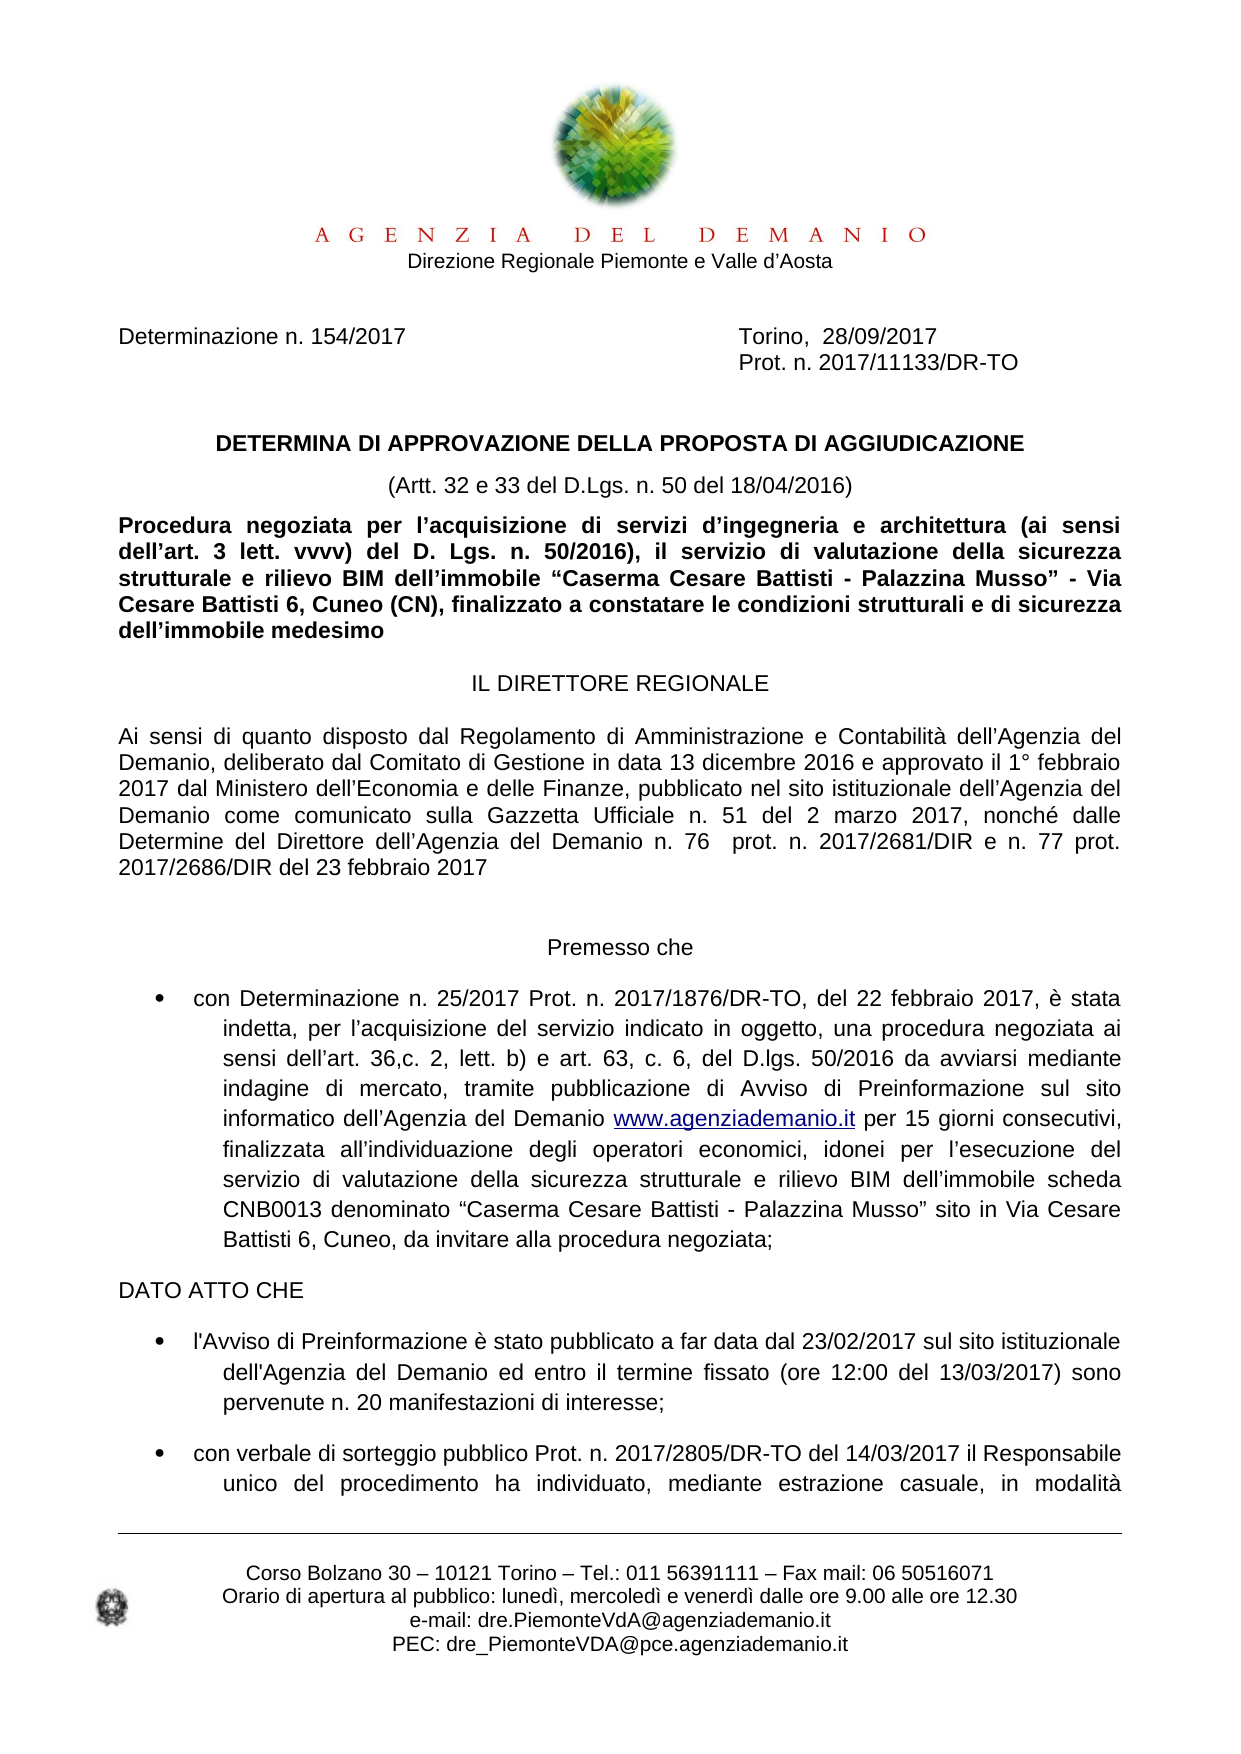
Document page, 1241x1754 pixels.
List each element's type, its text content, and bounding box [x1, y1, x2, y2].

text DETERMINA DI APPROVAZIONE DELLA PROPOSTA DI AGGIUDICAZIONE [118, 428, 1122, 458]
list con verbale di sorteggio pubblico Prot. n. 2017/2805/DR-TO del 14/03/2017 il Responsabile unico del procedimento ha individuato, mediante estrazione casuale, in modalità [156, 1440, 1122, 1496]
text Premesso che [118, 933, 1122, 960]
text Procedura negoziata per l’acquisizione di servizi d’ingegneria e architettura (ai sensi dell’art. 3 lett. vvvv) del D. Lgs. n. 50/2016), il servizio di valutazione della sicurezza strutturale e rilievo BIM dell’immobile “Caserma Cesare Battisti - Palazzina Musso” - Via Cesare Battisti 6, Cuneo (CN), finalizzato a constatare le condizioni strutturali e di sicurezza dell’immobile medesimo [118, 512, 1122, 643]
text Prot. n. 2017/11133/DR-TO [738, 349, 1122, 376]
text Torino, 28/09/2017 [738, 323, 1122, 349]
text DATO ATTO CHE [118, 1277, 1122, 1303]
text IL DIRETTORE REGIONALE [118, 670, 1122, 696]
text Determinazione n. 154/2017 [118, 323, 679, 349]
list con Determinazione n. 25/2017 Prot. n. 2017/1876/DR-TO, del 22 febbraio 2017, è stata indetta, per l’acquisizione del servizio indicato in oggetto, una procedura negoziata ai sensi dell’art. 36,c. 2, lett. b) e art. 63, c. 6, del D.lgs. 50/2016 da avviarsi mediante indagine di mercato, tramite pubblicazione di Avviso di Preinformazione sul sito informatico dell’Agenzia del Demanio www.agenziademanio.it per 15 giorni consecutivi, finalizzata all’individuazione degli operatori economici, idonei per l’esecuzione del servizio di valutazione della sicurezza strutturale e rilievo BIM dell’immobile scheda CNB0013 denominato “Caserma Cesare Battisti - Palazzina Musso” sito in Via Cesare Battisti 6, Cuneo, da invitare alla procedura negoziata; [156, 984, 1122, 1252]
text Ai sensi di quanto disposto dal Regolamento di Amministrazione e Contabilità dell’Agenzia del Demanio, deliberato dal Comitato di Gestione in data 13 dicembre 2016 e approvato il 1° febbraio 2017 dal Ministero dell’Economia e delle Finanze, pubblicato nel sito istituzionale dell’Agenzia del Demanio come comunicato sulla Gazzetta Ufficiale n. 51 del 2 marzo 2017, nonché dalle Determine del Direttore dell’Agenzia del Demanio n. 76 prot. n. 2017/2681/DIR e n. 77 prot. 2017/2686/DIR del 23 febbraio 2017 [118, 723, 1122, 881]
text (Artt. 32 e 33 del D.Lgs. n. 50 del 18/04/2016) [118, 470, 1122, 499]
list l'Avviso di Preinformazione è stato pubblicato a far data dal 23/02/2017 sul sito istituzionale dell'Agenzia del Demanio ed entro il termine fissato (ore 12:00 del 13/03/2017) sono pervenute n. 20 manifestazioni di interesse; [156, 1328, 1122, 1415]
